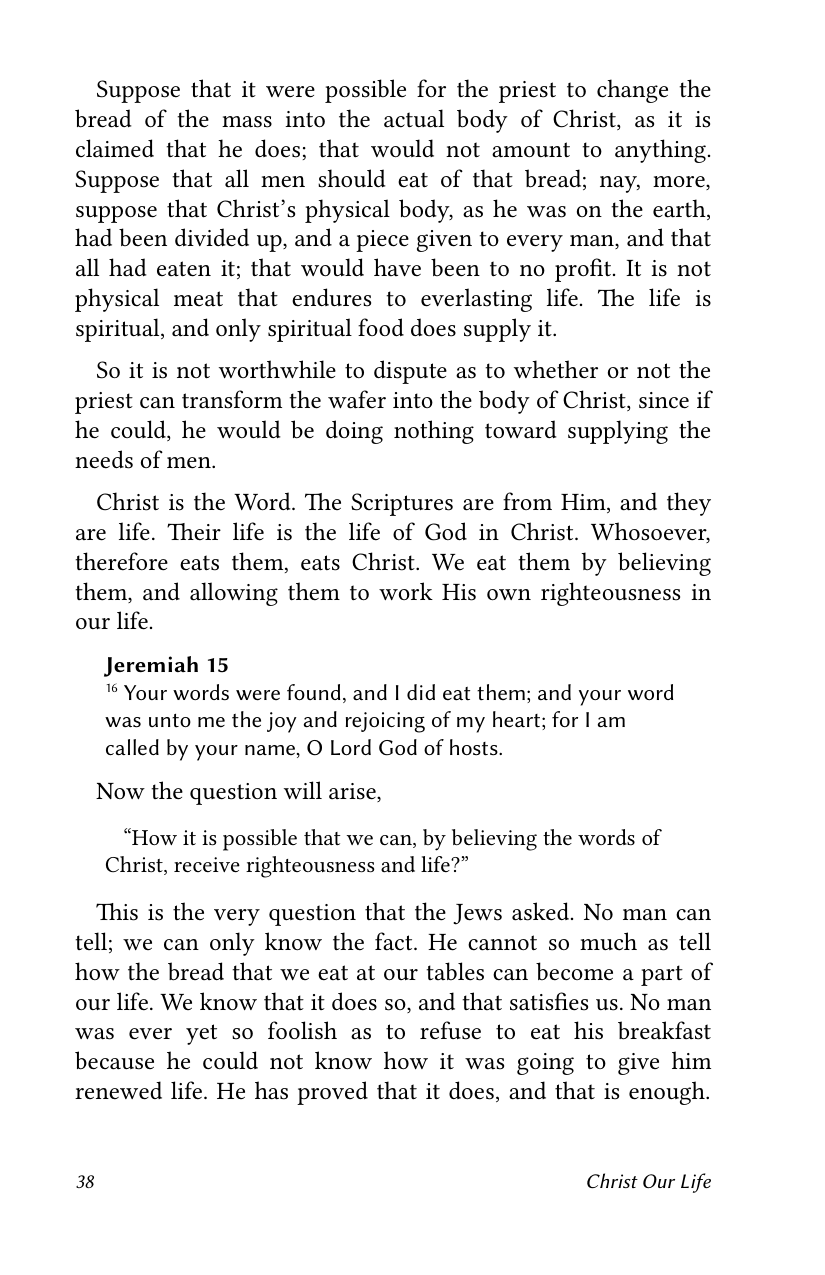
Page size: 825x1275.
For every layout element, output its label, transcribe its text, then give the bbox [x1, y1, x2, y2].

text “How it is possible that we can, by believing the words of Christ, receive righteousness and life?” [105, 825, 682, 878]
text Christ is the Word. The Scriptures are from Him, and they are life. Their life is the life of God in Christ. Whosoever, therefore eats them, eats Christ. We eat them by believing them, and allowing them to work His own righteousness in our life. [75, 488, 712, 636]
text Suppose that it were possible for the priest to change the bread of the mass into the actual body of Christ, as it is claimed that he does; that would not amount to anything. Suppose that all men should eat of that bread; nay, more, suppose that Christ’s physical body, as he was on the earth, had been divided up, and a piece given to every man, and that all had eaten it; that would have been to no profit. It is not physical meat that endures to everlasting life. The life is spiritual, and only spiritual food does supply it. [75, 75, 712, 343]
text Now the question will arise, [75, 777, 712, 806]
text Jeremiah 15 [105, 652, 712, 678]
text So it is not worthwhile to dispute as to whether or not the priest can transform the wafer into the body of Christ, since if he could, he would be doing nothing toward supplying the needs of men. [75, 356, 712, 474]
text 16 Your words were found, and I did eat them; and your word was unto me the joy and rejoicing of my heart; for I am called by your name, O Lord God of hosts. [105, 680, 682, 761]
text This is the very question that the Jews asked. No man can tell; we can only know the fact. He cannot so much as tell how the bread that we eat at our tables can become a part of our life. We know that it does so, and that satisfies us. No man was ever yet so foolish as to refuse to eat his breakfast because he could not know how it was going to give him renewed life. He has proved that it does, and that is enough. [75, 898, 712, 1106]
